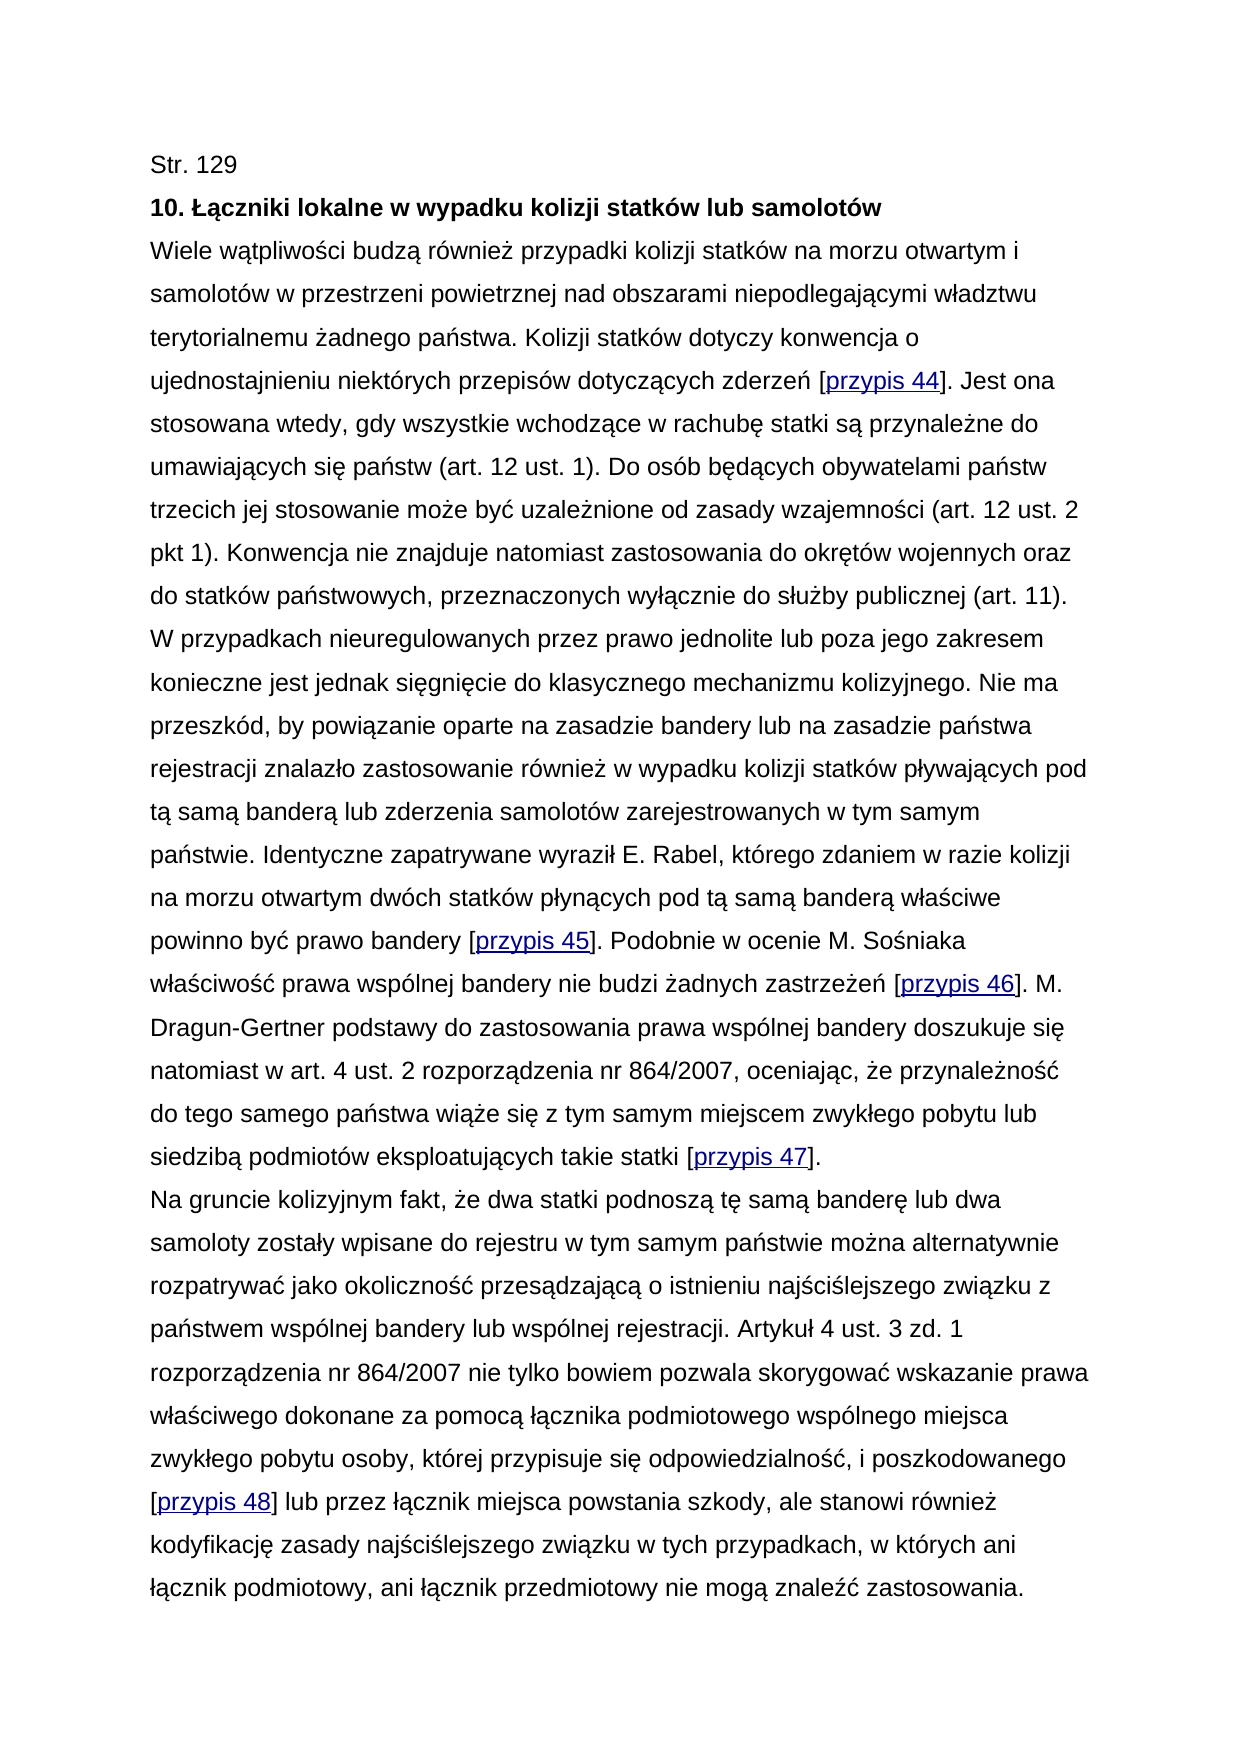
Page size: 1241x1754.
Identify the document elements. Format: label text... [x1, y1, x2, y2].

text Na gruncie kolizyjnym fakt, że dwa statki podnoszą tę samą banderę lub dwa samoloty zostały wpisane do rejestru w tym samym państwie można alternatywnie rozpatrywać jako okoliczność przesądzającą o istnieniu najściślejszego związku z państwem wspólnej bandery lub wspólnej rejestracji. Artykuł 4 ust. 3 zd. 1 rozporządzenia nr 864/2007 nie tylko bowiem pozwala skorygować wskazanie prawa właściwego dokonane za pomocą łącznika podmiotowego wspólnego miejsca zwykłego pobytu osoby, której przypisuje się odpowiedzialność, i poszkodowanego [przypis 48] lub przez łącznik miejsca powstania szkody, ale stanowi również kodyfikację zasady najściślejszego związku w tych przypadkach, w których ani łącznik podmiotowy, ani łącznik przedmiotowy nie mogą znaleźć zastosowania. [150, 1185, 1090, 1602]
text Str. 129 [150, 150, 1090, 179]
text W przypadkach nieuregulowanych przez prawo jednolite lub poza jego zakresem konieczne jest jednak sięgnięcie do klasycznego mechanizmu kolizyjnego. Nie ma przeszkód, by powiązanie oparte na zasadzie bandery lub na zasadzie państwa rejestracji znalazło zastosowanie również w wypadku kolizji statków pływających pod tą samą banderą lub zderzenia samolotów zarejestrowanych w tym samym państwie. Identyczne zapatrywane wyraził E. Rabel, którego zdaniem w razie kolizji na morzu otwartym dwóch statków płynących pod tą samą banderą właściwe powinno być prawo bandery [przypis 45]. Podobnie w ocenie M. Sośniaka właściwość prawa wspólnej bandery nie budzi żadnych zastrzeżeń [przypis 46]. M. Dragun-Gertner podstawy do zastosowania prawa wspólnej bandery doszukuje się natomiast w art. 4 ust. 2 rozporządzenia nr 864/2007, oceniając, że przynależność do tego samego państwa wiąże się z tym samym miejscem zwykłego pobytu lub siedzibą podmiotów eksploatujących takie statki [przypis 47]. [150, 624, 1090, 1171]
text Wiele wątpliwości budzą również przypadki kolizji statków na morzu otwartym i samolotów w przestrzeni powietrznej nad obszarami niepodlegającymi władztwu terytorialnemu żadnego państwa. Kolizji statków dotyczy konwencja o ujednostajnieniu niektórych przepisów dotyczących zderzeń [przypis 44]. Jest ona stosowana wtedy, gdy wszystkie wchodzące w rachubę statki są przynależne do umawiających się państw (art. 12 ust. 1). Do osób będących obywatelami państw trzecich jej stosowanie może być uzależnione od zasady wzajemności (art. 12 ust. 2 pkt 1). Konwencja nie znajduje natomiast zastosowania do okrętów wojennych oraz do statków państwowych, przeznaczonych wyłącznie do służby publicznej (art. 11). [150, 236, 1090, 610]
subtitle 10. Łączniki lokalne w wypadku kolizji statków lub samolotów [150, 193, 1090, 222]
